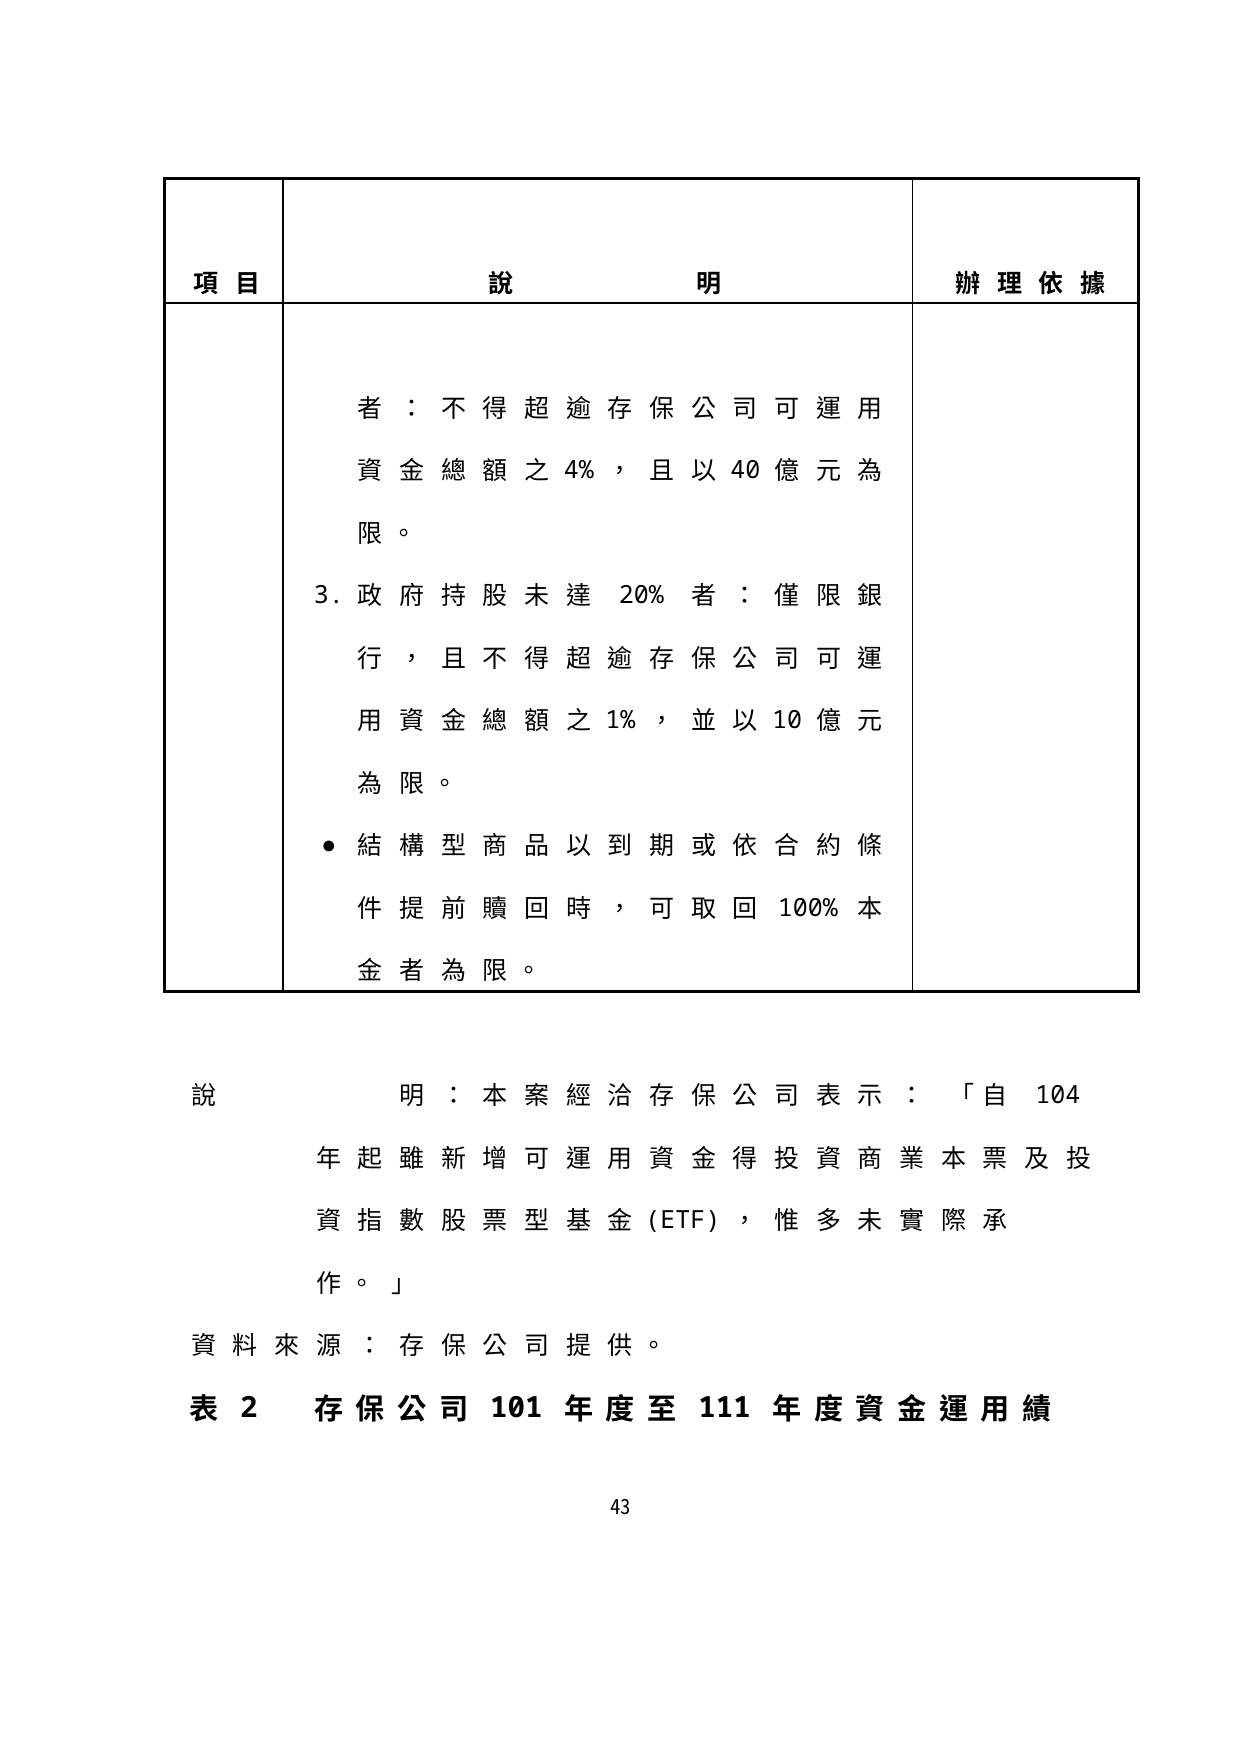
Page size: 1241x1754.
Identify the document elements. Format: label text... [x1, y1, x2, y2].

text 表2 存保公司101年度至111年度資金運用績 [172, 1365, 1087, 1427]
table_cell 者：不得超逾存保公司可運用資金總額之4%，且以40億元為限。 3.政府持股未達20%者：僅限銀行，且不得超逾存保公司可運用資金總額之1%，並以10億元為限。 ●結構型商品以到期或依合約條件提前贖回時，可取回100%本金者為限。 [284, 304, 912, 990]
table_cell [913, 304, 1137, 990]
table_header 說 明 [284, 180, 912, 302]
text 資料來源：存保公司提供。 [153, 1302, 1102, 1365]
table_header 項目 [166, 180, 282, 302]
table_cell [166, 304, 282, 990]
text 說 明：本案經洽存保公司表示：「自104年起雖新增可運用資金得投資商業本票及投資指數股票型基金(ETF)，惟多未實際承作。」 [153, 1052, 1102, 1302]
table_header 辦理依據 [913, 180, 1137, 302]
